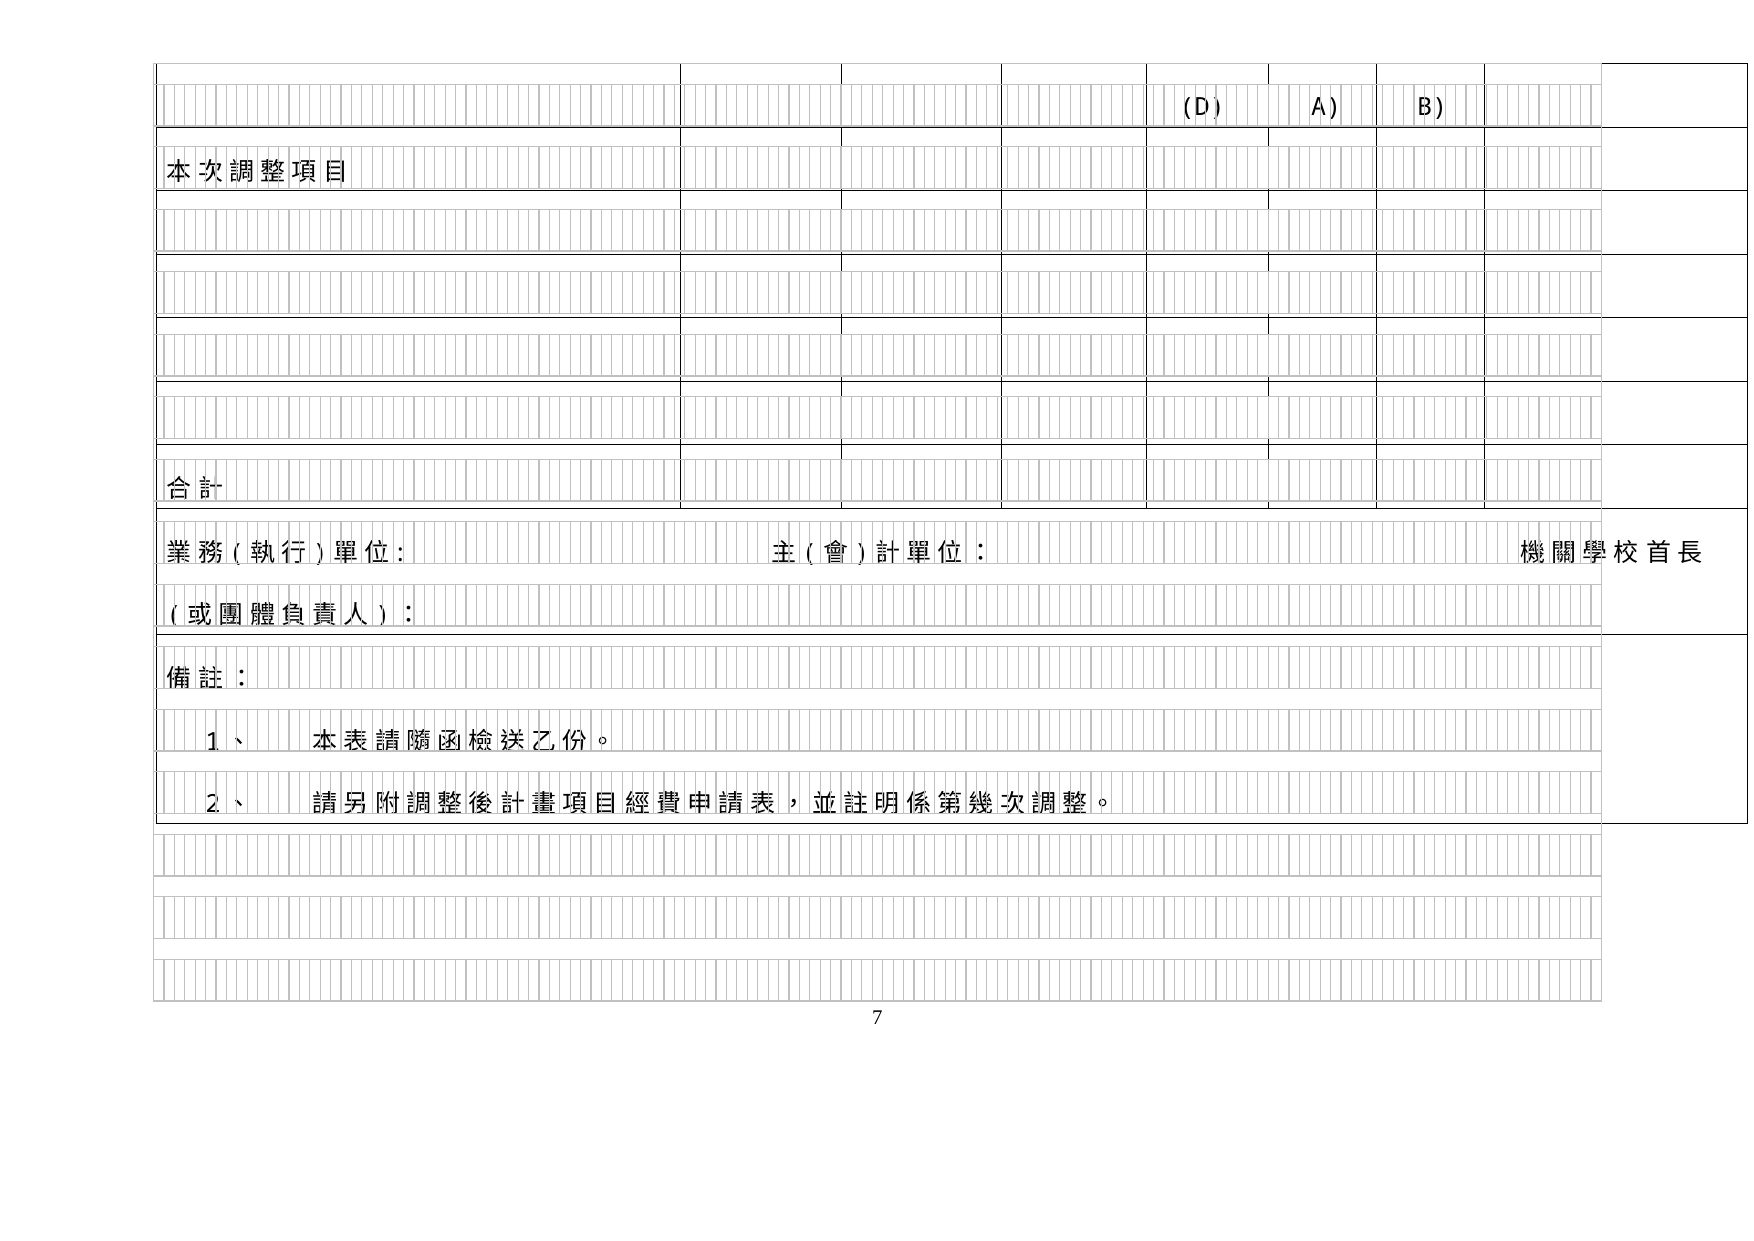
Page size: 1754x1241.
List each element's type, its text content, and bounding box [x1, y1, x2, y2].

table_cell [727, 147, 736, 188]
table_cell 經費項目 [157, 64, 680, 84]
table_cell 經費項目 [165, 85, 174, 125]
table_cell [1321, 210, 1330, 250]
table_cell [1269, 445, 1376, 459]
table_cell 經費項目 [290, 85, 299, 125]
table_cell 青年局核定補助金額(D) [1175, 85, 1184, 125]
table_cell 經費項目 [675, 85, 680, 125]
table_cell 經費項目 [508, 85, 518, 125]
table_cell [1560, 272, 1570, 313]
table_cell [1217, 210, 1226, 250]
table_cell [779, 147, 788, 188]
table_cell 青年局核定計畫金額(C) [1050, 85, 1059, 125]
table_cell [1487, 460, 1497, 500]
table_cell [894, 147, 903, 188]
table_cell [810, 210, 820, 250]
table_cell [1217, 335, 1226, 375]
table_cell [1206, 272, 1215, 313]
table_cell [165, 397, 174, 438]
table_cell [862, 210, 872, 250]
table_cell [185, 335, 195, 375]
table_cell [956, 397, 965, 438]
table_cell 核定補助金額(F=D-B) [1377, 64, 1484, 84]
table_cell [477, 272, 486, 313]
table_cell [1050, 272, 1059, 313]
table_cell [1456, 272, 1465, 313]
table_cell [592, 272, 601, 313]
table_cell [1300, 272, 1309, 313]
table_cell [217, 335, 226, 375]
table_cell 本次調整項目 [269, 147, 278, 173]
table_cell 青年局核定補助金額(D) [1185, 85, 1195, 125]
table_cell 本次調整項目 [321, 147, 330, 188]
table_cell [1529, 210, 1538, 250]
table_cell 合計 [508, 460, 518, 500]
table_cell [1269, 335, 1278, 375]
table_cell 青年局核定補助金額(D) [1217, 85, 1226, 125]
table_cell 調整原因說明 [1498, 85, 1507, 125]
table_cell [529, 397, 538, 438]
table_cell [1196, 147, 1205, 188]
table_cell [1404, 272, 1413, 313]
table_cell [915, 335, 924, 375]
table_cell [1147, 128, 1268, 146]
table_cell [1248, 147, 1257, 188]
table_cell [946, 335, 955, 375]
table_cell 青年局核定計畫金額(A) [685, 85, 695, 125]
table_cell [1237, 460, 1247, 500]
table_cell [779, 397, 788, 438]
table_cell [1040, 460, 1049, 500]
table_cell [217, 397, 226, 438]
table_cell [1206, 335, 1215, 375]
table_cell [157, 272, 163, 313]
table_cell [681, 128, 841, 146]
table_cell [1394, 460, 1403, 500]
table_cell [269, 210, 278, 250]
table_cell [1331, 397, 1340, 438]
table_cell 本次調整項目 [404, 147, 413, 188]
table_cell [842, 445, 1001, 459]
table_cell [1279, 272, 1288, 313]
table_cell [1415, 397, 1424, 438]
table_cell [1165, 397, 1174, 438]
table_cell [157, 439, 680, 444]
table_cell 調整原因說明 [1602, 64, 1747, 127]
table_cell [842, 502, 1001, 508]
table_cell [1248, 397, 1257, 438]
table_cell [1092, 460, 1101, 500]
table_cell [727, 460, 736, 500]
table_cell 經費項目 [300, 85, 309, 125]
table_cell [1269, 191, 1376, 209]
table_cell [1477, 210, 1484, 250]
table_cell [1175, 272, 1184, 313]
table_cell 經費項目 [383, 85, 393, 125]
table_cell [1310, 210, 1320, 250]
table_cell 青年局核定補助金額(D) [1206, 85, 1215, 125]
table_cell [1456, 460, 1465, 500]
table_cell [842, 397, 851, 438]
table_cell 合計 [342, 460, 351, 500]
table_cell [1081, 397, 1090, 438]
table_cell [842, 210, 851, 250]
table_cell [1123, 272, 1132, 313]
table_cell [842, 460, 851, 500]
table_cell [1467, 147, 1476, 188]
table_cell [1377, 128, 1484, 146]
table_cell [967, 210, 976, 250]
table_cell [1227, 460, 1236, 500]
table_cell [1485, 255, 1601, 271]
table_cell [1102, 272, 1111, 313]
table_cell 本次調整項目 [415, 147, 424, 188]
table_cell [935, 147, 945, 188]
table_cell [1002, 318, 1146, 334]
table_cell [1571, 397, 1580, 438]
table_cell [1435, 460, 1445, 500]
table_cell [1002, 272, 1007, 313]
table_cell 本次調整項目 [227, 147, 236, 188]
table_cell [1112, 460, 1122, 500]
table_cell [852, 210, 861, 250]
table_cell [425, 272, 434, 313]
table_cell 本次調整項目 [623, 147, 632, 188]
table_cell 本次調整項目 [654, 147, 663, 188]
table_cell [1498, 460, 1507, 500]
table_cell 合計 [157, 445, 680, 459]
table_cell [883, 210, 893, 250]
table_cell [1102, 210, 1111, 250]
table_cell [1310, 397, 1320, 438]
table_cell [883, 335, 893, 375]
table_cell [1321, 147, 1330, 188]
table_cell 合計 [383, 460, 393, 500]
table_cell 青年局核定補助金額(B) [842, 64, 1001, 84]
table_cell [769, 397, 778, 438]
table_cell 經費項目 [467, 85, 476, 125]
table_cell 合計 [581, 460, 590, 500]
table_cell [342, 210, 351, 250]
table_cell [852, 147, 861, 188]
table_cell [1342, 272, 1351, 313]
table_cell [279, 397, 288, 438]
table_cell [1435, 147, 1445, 188]
table_cell [1002, 377, 1146, 381]
table_cell [1019, 460, 1028, 500]
table_cell [602, 397, 611, 438]
table_cell [571, 272, 580, 313]
table_cell [1467, 210, 1476, 250]
table_cell 本次調整項目 [206, 165, 215, 179]
table_cell [1352, 272, 1361, 313]
table_cell [290, 272, 299, 313]
table_cell [1383, 147, 1393, 188]
table_cell [467, 335, 476, 375]
table_cell [1175, 397, 1184, 438]
table_cell [290, 335, 299, 375]
table_cell [1237, 272, 1247, 313]
table_cell [1394, 272, 1403, 313]
table_cell [362, 397, 372, 438]
table_cell [1081, 460, 1090, 500]
table_cell 本次調整項目 [560, 147, 570, 188]
table_cell [675, 272, 680, 313]
table_cell [1269, 147, 1278, 188]
table_cell [1040, 397, 1049, 438]
table_cell [508, 335, 518, 375]
table_cell [1081, 147, 1090, 188]
table_cell 經費項目 [654, 85, 663, 125]
table_cell 經費項目 [331, 85, 340, 125]
table_cell 合計 [269, 460, 278, 500]
table_cell 本次調整項目 [352, 147, 361, 188]
table_cell 青年局核定計畫金額(A) [769, 85, 778, 125]
table_cell 青年局核定計畫金額(C) [1008, 85, 1018, 125]
table_cell [321, 210, 330, 250]
table_cell 經費項目 [435, 85, 445, 125]
table_cell [1529, 335, 1538, 375]
table_cell [685, 335, 695, 375]
table_cell [1060, 460, 1070, 500]
table_cell [1008, 210, 1018, 250]
table_cell [206, 397, 215, 438]
table_cell 合計 [612, 460, 622, 500]
table_cell 調整原因說明 [1529, 85, 1538, 125]
table_cell [1206, 147, 1215, 188]
table_cell 合計 [675, 460, 680, 500]
table_cell [550, 210, 559, 250]
table_cell [737, 397, 747, 438]
table_cell [1342, 147, 1351, 188]
table_cell 調整原因說明 [1540, 85, 1549, 125]
table_cell 合計 [571, 460, 580, 500]
table_cell [696, 272, 705, 313]
table_cell [654, 397, 663, 438]
table_cell [935, 335, 945, 375]
table_cell [487, 397, 497, 438]
table_cell [508, 272, 518, 313]
table_cell [1227, 397, 1236, 438]
table_cell [737, 272, 747, 313]
table_cell [1217, 147, 1226, 188]
table_cell [1519, 147, 1528, 188]
table_cell [1269, 460, 1278, 500]
table_cell 合計 [157, 502, 680, 508]
table_cell [592, 210, 601, 250]
table_cell 青年局核定補助金額(B) [873, 85, 882, 125]
table_cell [1269, 502, 1376, 508]
table_cell [1581, 210, 1590, 250]
table_cell [540, 272, 549, 313]
table_cell [1185, 210, 1195, 250]
table_cell 合計 [498, 460, 507, 500]
table_cell [727, 335, 736, 375]
table_cell 青年局核定補助金額(B) [977, 85, 986, 125]
table_cell 核定計畫金額(E=C-A) [1269, 85, 1278, 125]
table_cell [258, 210, 268, 250]
table_cell [873, 147, 882, 188]
table_cell [331, 397, 340, 438]
table_cell 合計 [175, 460, 184, 481]
table_cell 合計 [321, 460, 330, 500]
table_cell [873, 210, 882, 250]
table_cell [1133, 335, 1143, 375]
table_cell [1050, 210, 1059, 250]
table_cell 合計 [206, 460, 215, 500]
table_cell [685, 397, 695, 438]
table_cell [1519, 272, 1528, 313]
table_cell [1540, 335, 1549, 375]
table_cell [852, 460, 861, 500]
table_cell [1002, 147, 1007, 188]
table_cell 青年局核定補助金額(B) [883, 85, 893, 125]
table_cell [1487, 335, 1497, 375]
table_cell [821, 460, 830, 500]
table_cell 經費項目 [310, 85, 320, 125]
table_cell 合計 [519, 460, 528, 500]
table_cell [862, 147, 872, 188]
table_cell [665, 335, 674, 375]
table_cell 青年局核定計畫金額(A) [696, 85, 705, 125]
table_cell [175, 397, 184, 438]
table_cell [1002, 191, 1146, 209]
table_cell [1362, 272, 1372, 313]
table_cell [1002, 460, 1007, 500]
table_cell [935, 397, 945, 438]
table_cell [1467, 272, 1476, 313]
table_cell 青年局核定補助金額(D) [1248, 85, 1257, 125]
table_cell [1352, 147, 1361, 188]
table_cell 青年局核定計畫金額(C) [1092, 85, 1101, 125]
table_cell 青年局核定補助金額(D) [1165, 85, 1174, 125]
table_cell [1342, 397, 1351, 438]
table_cell 合計 [665, 460, 674, 500]
table_cell [227, 272, 236, 313]
table_cell [946, 210, 955, 250]
table_cell [1248, 210, 1257, 250]
table_cell [1435, 210, 1445, 250]
table_cell [1485, 318, 1601, 334]
table_cell [779, 272, 788, 313]
table_cell 核定計畫金額(E=C-A) [1331, 85, 1340, 125]
table_cell [1485, 128, 1601, 146]
table_cell [206, 335, 215, 375]
table_cell [394, 210, 403, 250]
table_cell [1060, 335, 1070, 375]
table_cell [883, 272, 893, 313]
table_cell [602, 210, 611, 250]
table_cell [685, 147, 695, 188]
table_cell 業務(執行)單位: 主(會)計單位： 機關學校首長(或團體負責人)： [157, 627, 1601, 634]
table_cell [727, 397, 736, 438]
table_cell [904, 335, 913, 375]
table_cell [1581, 397, 1590, 438]
table_cell 調整原因說明 [1571, 85, 1580, 125]
table_cell 本次調整項目 [196, 147, 205, 188]
table_cell [696, 210, 705, 250]
table_cell [1377, 439, 1484, 444]
table_cell [1196, 272, 1205, 313]
table_cell [1321, 272, 1330, 313]
table_cell [1165, 147, 1174, 188]
table_cell [394, 272, 403, 313]
table_cell [1377, 255, 1484, 271]
table_cell 青年局核定補助金額(B) [852, 85, 861, 125]
table_cell [1404, 210, 1413, 250]
table_cell [1092, 397, 1101, 438]
table_cell [1550, 460, 1559, 500]
table_cell [196, 210, 205, 250]
table_cell 合計 [165, 460, 174, 500]
table_cell [1008, 335, 1018, 375]
table_cell 經費項目 [581, 85, 590, 125]
table_cell [1550, 147, 1559, 188]
table_cell [519, 210, 528, 250]
table_cell [157, 210, 163, 250]
table_cell [956, 210, 965, 250]
table_cell [1498, 272, 1507, 313]
table_cell [925, 210, 934, 250]
table_cell 青年局核定補助金額(B) [967, 85, 976, 125]
table_cell [1508, 272, 1518, 313]
table_cell [321, 272, 330, 313]
table_cell [1446, 210, 1455, 250]
table_cell 經費項目 [394, 85, 403, 125]
table_cell [196, 335, 205, 375]
table_cell [1008, 272, 1018, 313]
table_cell [342, 397, 351, 438]
table_cell [435, 210, 445, 250]
table_cell [519, 335, 528, 375]
table_cell [696, 397, 705, 438]
table_cell [383, 335, 393, 375]
table_cell 核定計畫金額(E=C-A) [1342, 85, 1351, 125]
table_cell [1002, 397, 1007, 438]
table_cell [1467, 397, 1476, 438]
table_cell [1147, 502, 1268, 508]
table_cell [331, 210, 340, 250]
table_cell 合計 [456, 460, 465, 500]
table_cell [790, 460, 799, 500]
table_cell [1175, 335, 1184, 375]
table_cell 合計 [175, 491, 184, 496]
table_cell 備註： 本表請隨函檢送乙份。 請另附調整後計畫項目經費申請表，並註明係第幾次調整。 [157, 689, 1601, 709]
table_cell [1508, 210, 1518, 250]
table_cell [519, 397, 528, 438]
table_cell [654, 210, 663, 250]
table_cell [1508, 147, 1518, 188]
table_cell [737, 147, 747, 188]
table_cell [446, 272, 455, 313]
table_cell [623, 210, 632, 250]
table_cell [1040, 272, 1049, 313]
table_cell 本次調整項目 [362, 147, 372, 188]
table_cell 合計 [623, 460, 632, 500]
table_cell [842, 382, 1001, 396]
table_cell [1550, 210, 1559, 250]
table_cell [1383, 335, 1393, 375]
table_cell [1560, 397, 1570, 438]
table_cell [1300, 210, 1309, 250]
table_cell 青年局核定補助金額(B) [862, 85, 872, 125]
table_cell [706, 210, 715, 250]
table_cell [1456, 397, 1465, 438]
table_cell 青年局核定補助金額(B) [904, 85, 913, 125]
table_cell [362, 210, 372, 250]
table_cell [1002, 439, 1146, 444]
table_cell 本次調整項目 [446, 147, 455, 188]
table_cell [1467, 460, 1476, 500]
table_cell [1487, 397, 1497, 438]
table_cell [1331, 272, 1340, 313]
table_cell [1529, 147, 1538, 188]
table_cell 調整原因說明 [1485, 64, 1601, 84]
table_cell [185, 272, 195, 313]
table_cell [1227, 210, 1236, 250]
table_cell [415, 210, 424, 250]
table_cell [300, 335, 309, 375]
table_cell [1300, 335, 1309, 375]
table_cell [467, 272, 476, 313]
table_cell [1592, 397, 1601, 438]
table_cell 合計 [157, 460, 163, 500]
table_cell 合計 [415, 460, 424, 500]
table_cell 合計 [227, 460, 236, 500]
table_cell [1237, 397, 1247, 438]
table_cell 經費項目 [519, 85, 528, 125]
table_cell [946, 147, 955, 188]
table_cell 經費項目 [602, 85, 611, 125]
table_cell 經費項目 [237, 85, 247, 125]
table_cell [675, 335, 680, 375]
table_cell [915, 460, 924, 500]
table_cell [681, 445, 841, 459]
table_cell [1602, 128, 1747, 190]
table_cell [873, 397, 882, 438]
table_cell 本次調整項目 [550, 147, 559, 188]
table_cell [1540, 397, 1549, 438]
table_cell [1560, 147, 1570, 188]
table_cell [925, 460, 934, 500]
table_cell [1519, 210, 1528, 250]
table_cell [810, 272, 820, 313]
table_cell [1435, 272, 1445, 313]
table_cell [1425, 397, 1434, 438]
table_cell [1154, 272, 1163, 313]
table_cell [1508, 397, 1518, 438]
table_cell [1060, 210, 1070, 250]
table_cell 本次調整項目 [206, 174, 215, 188]
table_cell [1019, 272, 1028, 313]
table_cell [873, 335, 882, 375]
table_cell 經費項目 [540, 85, 549, 125]
table_cell 核定計畫金額(E=C-A) [1310, 85, 1320, 125]
table_cell [706, 397, 715, 438]
table_cell [269, 335, 278, 375]
table_cell [612, 272, 622, 313]
table_cell [904, 460, 913, 500]
table_cell [748, 210, 757, 250]
table_cell [1425, 460, 1434, 500]
table_cell [362, 335, 372, 375]
table_cell [800, 272, 809, 313]
table_cell [1290, 460, 1299, 500]
table_cell [737, 460, 747, 500]
table_cell [1362, 460, 1372, 500]
table_cell [1217, 397, 1226, 438]
table_cell [831, 335, 840, 375]
table_cell [1196, 210, 1205, 250]
table_cell [1217, 460, 1226, 500]
table_cell [560, 210, 570, 250]
table_cell [1102, 335, 1111, 375]
table_cell [1133, 460, 1143, 500]
table_cell 調整原因說明 [1560, 85, 1570, 125]
table_cell [425, 335, 434, 375]
table_cell [1377, 460, 1382, 500]
table_cell [342, 335, 351, 375]
table_cell [1446, 460, 1455, 500]
table_cell [1112, 272, 1122, 313]
table_cell [1592, 335, 1601, 375]
table_cell [1331, 460, 1340, 500]
table_cell [821, 272, 830, 313]
table_cell [1331, 335, 1340, 375]
table_cell [1258, 147, 1268, 188]
table_cell [1248, 460, 1257, 500]
table_cell 經費項目 [498, 85, 507, 125]
table_cell [1487, 272, 1497, 313]
table_cell [1321, 397, 1330, 438]
table_cell [279, 272, 288, 313]
table_cell [1477, 147, 1484, 188]
table_cell 核定計畫金額(E=C-A) [1352, 85, 1361, 125]
table_cell [560, 397, 570, 438]
table_cell [681, 191, 841, 209]
table_cell 本次調整項目 [487, 147, 497, 188]
table_cell 調整原因說明 [1550, 85, 1559, 125]
table_cell [821, 335, 830, 375]
table_cell [1081, 272, 1090, 313]
table_cell [1269, 439, 1376, 444]
table_cell 青年局核定補助金額(D) [1154, 85, 1163, 125]
table_cell [894, 272, 903, 313]
table_cell [1029, 147, 1038, 188]
table_cell [540, 397, 549, 438]
table_cell 經費項目 [571, 85, 580, 125]
table_cell [1029, 272, 1038, 313]
table_cell [157, 318, 680, 334]
table_cell [769, 147, 778, 188]
table_cell [1060, 147, 1070, 188]
table_cell [654, 272, 663, 313]
table_cell 本次調整項目 [290, 147, 299, 188]
table_cell [1487, 147, 1497, 188]
table_cell [1394, 335, 1403, 375]
table_cell [790, 272, 799, 313]
table_cell [519, 272, 528, 313]
table_cell [1165, 460, 1174, 500]
table_cell [800, 210, 809, 250]
table_cell [1290, 272, 1299, 313]
table_cell 本次調整項目 [644, 147, 653, 188]
table_cell [706, 460, 715, 500]
table_cell [157, 191, 680, 209]
table_cell [623, 335, 632, 375]
table_cell [1377, 502, 1484, 508]
table_cell 業務(執行)單位: 主(會)計單位： 機關學校首長(或團體負責人)： [157, 509, 1601, 521]
table_cell [310, 272, 320, 313]
table_cell [1092, 335, 1101, 375]
table_cell [540, 210, 549, 250]
table_cell [810, 147, 820, 188]
table_cell [987, 335, 997, 375]
table_cell [529, 210, 538, 250]
table_cell [1071, 147, 1080, 188]
table_cell [946, 272, 955, 313]
table_cell 青年局核定計畫金額(C) [1029, 85, 1038, 125]
table_cell 經費項目 [612, 85, 622, 125]
table_cell [477, 335, 486, 375]
table_cell [894, 210, 903, 250]
table_cell 本次調整項目 [529, 147, 538, 188]
table_cell [862, 335, 872, 375]
table_cell [206, 272, 215, 313]
table_cell [1269, 318, 1376, 334]
table_cell 經費項目 [373, 85, 382, 125]
table_cell 青年局核定補助金額(B) [842, 85, 851, 125]
table_cell [1206, 460, 1215, 500]
table_cell [1592, 460, 1601, 500]
table_cell [1258, 272, 1268, 313]
table_cell [1519, 460, 1528, 500]
table_cell [383, 210, 393, 250]
table_cell [498, 335, 507, 375]
table_cell [1002, 445, 1146, 459]
table_cell 青年局核定計畫金額(C) [1060, 85, 1070, 125]
table_cell [487, 210, 497, 250]
table_cell 本次調整項目 [217, 147, 226, 188]
table_cell [1377, 335, 1382, 375]
table_cell [540, 335, 549, 375]
table_cell [498, 272, 507, 313]
table_cell [1550, 397, 1559, 438]
table_cell 合計 [592, 460, 601, 500]
table_cell [842, 377, 1001, 381]
table_cell [1394, 397, 1403, 438]
table_cell 青年局核定補助金額(B) [925, 85, 934, 125]
table_cell 合計 [477, 460, 486, 500]
table_cell [196, 397, 205, 438]
table_cell 經費項目 [206, 85, 215, 125]
table_cell 本次調整項目 [519, 147, 528, 188]
table_cell 經費項目 [227, 85, 236, 125]
table_cell 本次調整項目 [185, 147, 195, 188]
table_cell [1467, 335, 1476, 375]
table_cell 經費項目 [404, 85, 413, 125]
table_cell [1592, 147, 1601, 188]
table_cell [1290, 210, 1299, 250]
table_cell 合計 [237, 460, 247, 500]
table_cell [1425, 147, 1434, 188]
table_cell [1321, 335, 1330, 375]
table_cell 合計 [331, 460, 340, 500]
table_cell 本次調整項目 [665, 147, 674, 188]
table_cell [800, 460, 809, 500]
table_cell [1217, 272, 1226, 313]
table_cell [1123, 397, 1132, 438]
table_cell [456, 210, 465, 250]
table_cell [665, 397, 674, 438]
table_cell [1477, 397, 1484, 438]
table_cell [237, 397, 247, 438]
table_cell [810, 335, 820, 375]
table_cell [1002, 382, 1146, 396]
table_cell [717, 272, 726, 313]
table_cell [956, 460, 965, 500]
table_cell [1342, 335, 1351, 375]
table_cell 青年局核定計畫金額(A) [748, 85, 757, 125]
table_cell 核定計畫金額(E=C-A) [1362, 85, 1372, 125]
table_cell 青年局核定計畫金額(C) [1071, 85, 1080, 125]
table_cell [758, 147, 768, 188]
table_cell 核定補助金額(F=D-B) [1467, 85, 1476, 125]
table_cell 經費項目 [665, 85, 674, 125]
table_cell 核定補助金額(F=D-B) [1446, 85, 1455, 125]
table_cell [1185, 397, 1195, 438]
table_cell [831, 272, 840, 313]
table_cell 本次調整項目 [498, 147, 507, 188]
table_cell [1485, 439, 1601, 444]
table_cell 調整原因說明 [1487, 85, 1497, 125]
table_cell [157, 397, 163, 438]
table_cell [1279, 460, 1288, 500]
table_cell [1377, 377, 1484, 381]
table_cell 合計 [279, 460, 288, 500]
table_cell [1456, 147, 1465, 188]
table_cell [1310, 460, 1320, 500]
table_cell [1383, 272, 1393, 313]
table_cell [550, 397, 559, 438]
table_cell [1519, 335, 1528, 375]
table_cell [1196, 397, 1205, 438]
table_cell [1581, 460, 1590, 500]
table_cell 合計 [217, 460, 226, 500]
table_cell [821, 397, 830, 438]
table_cell [1290, 397, 1299, 438]
table_cell [1550, 335, 1559, 375]
table_cell [467, 397, 476, 438]
table_cell [1300, 397, 1309, 438]
table_cell 青年局核定補助金額(D) [1227, 85, 1236, 125]
table_cell [1310, 147, 1320, 188]
table_cell [404, 210, 413, 250]
table_cell [1362, 335, 1372, 375]
table_cell 青年局核定補助金額(D) [1258, 85, 1268, 125]
table_cell 經費項目 [175, 85, 184, 125]
table_cell 核定補助金額(F=D-B) [1435, 85, 1445, 125]
table_cell [404, 397, 413, 438]
table_cell [1498, 147, 1507, 188]
table_cell 經費項目 [425, 85, 434, 125]
table_cell [310, 397, 320, 438]
table_cell [1112, 397, 1122, 438]
table_cell [1404, 397, 1413, 438]
table_cell 經費項目 [321, 85, 330, 125]
table_cell [737, 335, 747, 375]
table_cell [665, 210, 674, 250]
table_cell 經費項目 [279, 85, 288, 125]
table_cell [290, 397, 299, 438]
table_cell 青年局核定計畫金額(C) [1112, 85, 1122, 125]
table_cell [1352, 210, 1361, 250]
table_cell [1185, 460, 1195, 500]
table_cell [1571, 147, 1580, 188]
table_cell [644, 397, 653, 438]
table_cell 本次調整項目 [373, 147, 382, 188]
table_cell [685, 272, 695, 313]
table_cell [1485, 445, 1601, 459]
table_cell [1362, 147, 1372, 188]
table_cell [654, 335, 663, 375]
table_cell 合計 [529, 460, 538, 500]
table_cell [175, 210, 184, 250]
table_cell [977, 272, 986, 313]
table_cell [1185, 335, 1195, 375]
table_cell [1147, 439, 1268, 444]
table_cell [227, 397, 236, 438]
table_cell [1540, 272, 1549, 313]
table_cell [1352, 397, 1361, 438]
table_cell [1196, 335, 1205, 375]
table_cell 業務(執行)單位: 主(會)計單位： 機關學校首長(或團體負責人)： [157, 564, 1601, 584]
table_cell [592, 335, 601, 375]
table_cell 備註： 本表請隨函檢送乙份。 請另附調整後計畫項目經費申請表，並註明係第幾次調整。 [1602, 635, 1747, 822]
table_cell [946, 460, 955, 500]
table_cell 青年局核定計畫金額(C) [1133, 85, 1143, 125]
table_cell [185, 210, 195, 250]
table_cell [769, 335, 778, 375]
table_cell [258, 272, 268, 313]
table_cell [529, 272, 538, 313]
table_cell 青年局核定計畫金額(C) [1040, 85, 1049, 125]
table_cell [467, 210, 476, 250]
table_cell [800, 147, 809, 188]
table_cell 合計 [404, 460, 413, 500]
table_cell [1456, 335, 1465, 375]
table_cell [967, 460, 976, 500]
table_cell [300, 210, 309, 250]
table_cell [1092, 210, 1101, 250]
table_cell [1165, 272, 1174, 313]
table_cell [1498, 335, 1507, 375]
table_cell [342, 272, 351, 313]
table_cell 青年局核定補助金額(D) [1147, 64, 1268, 84]
table_cell [862, 272, 872, 313]
table_cell 本次調整項目 [675, 147, 680, 188]
table_cell [1331, 210, 1340, 250]
table_cell [665, 272, 674, 313]
table_cell [1071, 460, 1080, 500]
table_cell [623, 272, 632, 313]
table_cell [1185, 272, 1195, 313]
table_cell [1050, 397, 1059, 438]
table_cell [1290, 335, 1299, 375]
table_cell [1377, 191, 1484, 209]
table_cell [1581, 335, 1590, 375]
table_cell 本次調整項目 [248, 147, 257, 188]
table_cell [415, 272, 424, 313]
table_cell 調整原因說明 [1519, 85, 1528, 125]
table_cell [477, 210, 486, 250]
table_cell [1019, 147, 1028, 188]
table_cell 青年局核定補助金額(D) [1147, 85, 1153, 125]
table_cell [894, 460, 903, 500]
table_cell [1415, 335, 1424, 375]
table_cell [279, 210, 288, 250]
table_cell [706, 272, 715, 313]
table_cell [1008, 460, 1018, 500]
table_cell [769, 272, 778, 313]
table_cell [373, 397, 382, 438]
table_cell [769, 210, 778, 250]
table_cell [248, 210, 257, 250]
table_cell 青年局核定計畫金額(A) [810, 85, 820, 125]
table_cell [310, 210, 320, 250]
table_cell [1040, 335, 1049, 375]
table_cell [1300, 147, 1309, 188]
table_cell 經費項目 [415, 85, 424, 125]
table_cell [748, 272, 757, 313]
table_cell [915, 210, 924, 250]
table_cell [681, 377, 841, 381]
table_cell [1435, 335, 1445, 375]
table_cell [1133, 397, 1143, 438]
table_cell [352, 272, 361, 313]
table_cell 合計 [425, 460, 434, 500]
table_cell [269, 397, 278, 438]
table_cell [581, 397, 590, 438]
table_cell 經費項目 [487, 85, 497, 125]
table_cell [1147, 460, 1153, 500]
table_cell [1377, 210, 1382, 250]
table_cell [1540, 147, 1549, 188]
table_cell [1383, 397, 1393, 438]
table_cell 合計 [560, 460, 570, 500]
table_cell [1377, 147, 1382, 188]
table_cell 經費項目 [185, 85, 195, 125]
table_cell [1540, 460, 1549, 500]
table_cell 經費項目 [456, 85, 465, 125]
table_cell [925, 335, 934, 375]
table_cell [1415, 460, 1424, 500]
table_cell 調整原因說明 [1581, 85, 1590, 125]
table_cell [1485, 502, 1601, 508]
table_cell [852, 272, 861, 313]
table_cell [1362, 210, 1372, 250]
table_cell [831, 210, 840, 250]
table_cell [1258, 335, 1268, 375]
table_cell [321, 335, 330, 375]
table_cell [248, 335, 257, 375]
table_cell 經費項目 [352, 85, 361, 125]
table_cell [727, 210, 736, 250]
table_cell [1581, 272, 1590, 313]
table_cell [935, 460, 945, 500]
table_cell 合計 [352, 460, 361, 500]
table_cell [383, 272, 393, 313]
table_cell 合計 [185, 460, 195, 500]
table_cell [1123, 335, 1132, 375]
table_cell 本次調整項目 [612, 147, 622, 188]
table_cell [185, 397, 195, 438]
table_cell [1498, 397, 1507, 438]
table_cell [1560, 335, 1570, 375]
table_cell [1377, 382, 1484, 396]
table_cell [498, 210, 507, 250]
table_cell 合計 [362, 460, 372, 500]
table_cell [1154, 460, 1163, 500]
table_cell [1485, 191, 1601, 209]
table_cell [394, 335, 403, 375]
table_cell [1571, 272, 1580, 313]
table_cell [831, 460, 840, 500]
table_cell 合計 [550, 460, 559, 500]
table_cell [1560, 210, 1570, 250]
table_cell [1571, 335, 1580, 375]
table_cell [1133, 272, 1143, 313]
table_cell 本次調整項目 [394, 147, 403, 188]
table_cell [508, 210, 518, 250]
table_cell 青年局核定補助金額(B) [915, 85, 924, 125]
table_cell [165, 210, 174, 250]
table_cell [685, 210, 695, 250]
table_cell [602, 335, 611, 375]
table_cell [1081, 335, 1090, 375]
table_cell 本次調整項目 [175, 147, 184, 164]
table_cell [1550, 272, 1559, 313]
table_cell [1602, 191, 1747, 254]
table_cell [1165, 335, 1174, 375]
table_cell 本次調整項目 [571, 147, 580, 188]
table_cell [758, 272, 768, 313]
table_cell 核定計畫金額(E=C-A) [1300, 85, 1309, 125]
table_cell [977, 210, 986, 250]
table_cell [883, 460, 893, 500]
table_cell 合計 [258, 460, 268, 500]
table_cell [456, 397, 465, 438]
table_cell 合計 [196, 460, 205, 500]
table_cell 經費項目 [644, 85, 653, 125]
table_cell [415, 397, 424, 438]
table_cell 經費項目 [196, 85, 205, 125]
table_cell [842, 335, 851, 375]
table_cell [748, 147, 757, 188]
table_cell 青年局核定計畫金額(A) [800, 85, 809, 125]
table_cell [456, 272, 465, 313]
table_cell [987, 210, 997, 250]
table_cell 青年局核定計畫金額(C) [1123, 85, 1132, 125]
table_cell [977, 335, 986, 375]
table_cell [681, 255, 841, 271]
table_cell [248, 272, 257, 313]
table_cell 青年局核定計畫金額(A) [831, 85, 840, 125]
table_cell [790, 397, 799, 438]
table_cell [1435, 397, 1445, 438]
table_cell 備註： 本表請隨函檢送乙份。 請另附調整後計畫項目經費申請表，並註明係第幾次調整。 [157, 814, 1601, 822]
table_cell [915, 272, 924, 313]
table_cell 合計 [290, 460, 299, 500]
table_cell [1602, 255, 1747, 317]
table_cell [987, 460, 997, 500]
table_cell [967, 147, 976, 188]
table_cell [987, 147, 997, 188]
table_cell [1154, 397, 1163, 438]
table_cell [373, 335, 382, 375]
table_cell [894, 335, 903, 375]
table_cell [1123, 460, 1132, 500]
table_cell [644, 210, 653, 250]
table_cell 調整原因說明 [1592, 85, 1601, 125]
table_cell [248, 397, 257, 438]
table_cell [300, 397, 309, 438]
table_cell [175, 335, 184, 375]
table_cell [1362, 397, 1372, 438]
table_cell [352, 335, 361, 375]
table_cell [925, 147, 934, 188]
table_cell 合計 [654, 460, 663, 500]
table_cell [1002, 335, 1007, 375]
table_cell [1029, 335, 1038, 375]
table_cell [258, 335, 268, 375]
table_cell [196, 272, 205, 313]
table_cell [1269, 210, 1278, 250]
table_cell [373, 210, 382, 250]
table_cell [1592, 210, 1601, 250]
table_cell [1602, 318, 1747, 381]
table_cell [987, 397, 997, 438]
table_cell 青年局核定計畫金額(A) [779, 85, 788, 125]
table_cell [748, 397, 757, 438]
table_cell [873, 272, 882, 313]
table_cell 青年局核定補助金額(B) [987, 85, 997, 125]
table_cell [1227, 147, 1236, 188]
table_cell [681, 382, 841, 396]
table_cell [790, 335, 799, 375]
table_cell [1508, 460, 1518, 500]
table_cell [1394, 147, 1403, 188]
table_cell [956, 335, 965, 375]
table_cell [581, 335, 590, 375]
table_cell [727, 272, 736, 313]
table_cell [883, 397, 893, 438]
table_cell 經費項目 [157, 85, 163, 125]
table_cell [279, 335, 288, 375]
table_cell [894, 397, 903, 438]
table_cell [1060, 272, 1070, 313]
table_cell [1592, 272, 1601, 313]
table_cell [1002, 255, 1146, 271]
table_cell [373, 272, 382, 313]
table_cell 本次調整項目 [633, 147, 643, 188]
table_cell [1248, 272, 1257, 313]
table_cell [1147, 397, 1153, 438]
table_cell [560, 335, 570, 375]
table_cell [237, 272, 247, 313]
table_cell [394, 397, 403, 438]
table_cell [1258, 460, 1268, 500]
table_cell [1279, 397, 1288, 438]
table_cell [1377, 318, 1484, 334]
table_cell 青年局核定計畫金額(A) [727, 85, 736, 125]
table_cell [1196, 460, 1205, 500]
table_cell [1425, 272, 1434, 313]
table_cell 備註： 本表請隨函檢送乙份。 請另附調整後計畫項目經費申請表，並註明係第幾次調整。 [157, 752, 1601, 771]
table_cell [883, 147, 893, 188]
table_cell 合計 [467, 460, 476, 500]
table_cell [508, 397, 518, 438]
table_cell [571, 397, 580, 438]
table_cell [1529, 460, 1538, 500]
table_cell [873, 460, 882, 500]
table_cell [1425, 210, 1434, 250]
table_cell 調整原因說明 [1508, 85, 1518, 125]
table_cell [696, 460, 705, 500]
table_cell [633, 335, 643, 375]
table_cell [1133, 210, 1143, 250]
table_cell 合計 [175, 479, 184, 484]
table_cell [1102, 460, 1111, 500]
table_cell [1185, 147, 1195, 188]
table_cell [571, 210, 580, 250]
table_cell [529, 335, 538, 375]
table_cell [956, 147, 965, 188]
table_cell 本次調整項目 [592, 147, 601, 188]
table_cell [581, 210, 590, 250]
table_cell [1092, 272, 1101, 313]
table_cell [1485, 377, 1601, 381]
table_cell [1102, 397, 1111, 438]
table_cell [842, 439, 1001, 444]
table_cell [1002, 502, 1146, 508]
table_cell [1560, 460, 1570, 500]
table_cell [842, 255, 1001, 271]
table_cell [1269, 377, 1376, 381]
table_cell 核定計畫金額(E=C-A) [1269, 64, 1376, 84]
table_cell [1377, 272, 1382, 313]
table_cell [487, 272, 497, 313]
table_cell [904, 397, 913, 438]
table_cell 青年局核定補助金額(B) [935, 85, 945, 125]
table_cell [300, 272, 309, 313]
table_cell [800, 397, 809, 438]
table_cell [946, 397, 955, 438]
table_cell 合計 [644, 460, 653, 500]
table_cell [987, 272, 997, 313]
table_cell [1477, 335, 1484, 375]
table_cell [842, 272, 851, 313]
table_cell [779, 335, 788, 375]
table_cell 本次調整項目 [310, 147, 320, 188]
table_cell 青年局核定計畫金額(A) [790, 85, 799, 125]
table_cell [681, 502, 841, 508]
table_cell [217, 210, 226, 250]
table_cell [258, 397, 268, 438]
table_cell 合計 [446, 460, 455, 500]
table_cell [1258, 397, 1268, 438]
table_cell 經費項目 [633, 85, 643, 125]
table_cell [1175, 147, 1184, 188]
table_cell [602, 272, 611, 313]
table_cell 經費項目 [362, 85, 372, 125]
table_cell [435, 272, 445, 313]
table_cell 核定補助金額(F=D-B) [1456, 85, 1465, 125]
table_cell [290, 210, 299, 250]
table_cell [560, 272, 570, 313]
table_cell [1123, 147, 1132, 188]
table_cell [821, 210, 830, 250]
table_cell 核定計畫金額(E=C-A) [1279, 85, 1288, 125]
table_cell [1237, 335, 1247, 375]
table_cell [925, 397, 934, 438]
table_cell 核定補助金額(F=D-B) [1404, 85, 1413, 125]
table_cell [681, 439, 841, 444]
table_cell 本次調整項目 [342, 147, 351, 188]
table_cell [1040, 147, 1049, 188]
table_cell 本次調整項目 [331, 147, 340, 161]
table_cell [904, 147, 913, 188]
table_cell 本次調整項目 [540, 147, 549, 188]
table_cell [1279, 335, 1288, 375]
table_cell [1102, 147, 1111, 188]
table_cell [1269, 382, 1376, 396]
table_cell [1342, 460, 1351, 500]
table_cell 經費項目 [477, 85, 486, 125]
table_cell 青年局核定計畫金額(C) [1081, 85, 1090, 125]
table_cell [321, 397, 330, 438]
table_cell 青年局核定補助金額(B) [946, 85, 955, 125]
table_cell [404, 335, 413, 375]
table_cell [1269, 397, 1278, 438]
table_cell [758, 397, 768, 438]
table_cell [1175, 210, 1184, 250]
table_cell 青年局核定計畫金額(A) [821, 85, 830, 125]
table_cell [956, 272, 965, 313]
table_cell [842, 191, 1001, 209]
table_cell [1258, 210, 1268, 250]
table_cell 合計 [602, 460, 611, 500]
table_cell [696, 335, 705, 375]
table_cell [1147, 210, 1153, 250]
table_cell [1290, 147, 1299, 188]
table_cell [810, 397, 820, 438]
table_cell [1154, 210, 1163, 250]
table_cell [1352, 335, 1361, 375]
table_cell [1040, 210, 1049, 250]
table_cell [1081, 210, 1090, 250]
table_cell [1446, 147, 1455, 188]
table_cell [1485, 382, 1601, 396]
table_cell 本次調整項目 [206, 147, 215, 168]
table_cell [1529, 397, 1538, 438]
table_cell [571, 335, 580, 375]
table_cell [1415, 210, 1424, 250]
table_cell 核定補助金額(F=D-B) [1425, 85, 1434, 125]
table_cell [1206, 397, 1215, 438]
table_cell [915, 397, 924, 438]
table_cell 青年局核定補助金額(B) [956, 85, 965, 125]
table_cell [633, 397, 643, 438]
table_cell [1165, 210, 1174, 250]
table_cell [1050, 335, 1059, 375]
table_cell 經費項目 [269, 85, 278, 125]
table_cell [1269, 272, 1278, 313]
table_cell [1112, 335, 1122, 375]
table_cell [967, 397, 976, 438]
table_cell [977, 147, 986, 188]
table_cell [1415, 147, 1424, 188]
table_cell [1029, 397, 1038, 438]
table_cell [1425, 335, 1434, 375]
table_cell 經費項目 [258, 85, 268, 125]
table_cell 本次調整項目 [258, 147, 268, 188]
table_cell 本次調整項目 [477, 147, 486, 188]
table_cell [446, 210, 455, 250]
table_cell 經費項目 [248, 85, 257, 125]
table_cell [633, 210, 643, 250]
table_cell [1175, 460, 1184, 500]
table_cell [904, 210, 913, 250]
table_cell 經費項目 [342, 85, 351, 125]
table_cell 本次調整項目 [279, 147, 288, 188]
table_cell [157, 335, 163, 375]
table_cell 合計 [248, 460, 257, 500]
table_cell [157, 255, 680, 271]
table_cell [1112, 147, 1122, 188]
table_cell [1133, 147, 1143, 188]
table_cell [1498, 210, 1507, 250]
table_cell [1227, 335, 1236, 375]
table_cell [1581, 147, 1590, 188]
table_cell [852, 335, 861, 375]
table_cell 經費項目 [217, 85, 226, 125]
table_cell 核定補助金額(F=D-B) [1383, 85, 1393, 125]
table_cell [758, 460, 768, 500]
table_cell [779, 460, 788, 500]
table_cell 核定補助金額(F=D-B) [1477, 85, 1484, 125]
table_cell 青年局核定計畫金額(A) [706, 85, 715, 125]
table_cell [425, 210, 434, 250]
table_cell [1279, 147, 1288, 188]
table_cell [331, 272, 340, 313]
table_cell [717, 335, 726, 375]
table_cell 本次調整項目 [165, 147, 174, 188]
table_cell [977, 460, 986, 500]
table_cell [696, 147, 705, 188]
table_cell 本次調整項目 [237, 170, 247, 188]
table_cell [967, 335, 976, 375]
table_cell [331, 335, 340, 375]
table_cell [1237, 210, 1247, 250]
table_cell 本次調整項目 [508, 147, 518, 188]
table_cell [935, 210, 945, 250]
table_cell 合計 [435, 460, 445, 500]
table_cell [1269, 128, 1376, 146]
table_cell 本次調整項目 [581, 147, 590, 188]
table_cell [644, 272, 653, 313]
table_cell [592, 397, 601, 438]
table_cell 合計 [394, 460, 403, 500]
table_cell [1269, 255, 1376, 271]
table_cell [227, 335, 236, 375]
table_cell 本次調整項目 [237, 147, 247, 180]
table_cell [1147, 377, 1268, 381]
table_cell [1508, 335, 1518, 375]
table_cell [1300, 460, 1309, 500]
table_cell [1377, 397, 1382, 438]
table_cell [831, 397, 840, 438]
table_cell [779, 210, 788, 250]
table_cell [1092, 147, 1101, 188]
table_cell [1154, 335, 1163, 375]
table_cell [1008, 147, 1018, 188]
table_cell [1071, 272, 1080, 313]
table_cell [717, 210, 726, 250]
table_cell [831, 147, 840, 188]
table_cell 本次調整項目 [467, 147, 476, 188]
table_cell 經費項目 [592, 85, 601, 125]
table_cell [737, 210, 747, 250]
table_cell [717, 460, 726, 500]
table_cell 青年局核定計畫金額(C) [1102, 85, 1111, 125]
table_cell [842, 147, 851, 188]
table_cell [175, 272, 184, 313]
table_cell [1050, 460, 1059, 500]
table_cell [227, 210, 236, 250]
table_cell [1487, 210, 1497, 250]
table_cell [165, 272, 174, 313]
table_cell [1008, 397, 1018, 438]
table_cell 合計 [310, 460, 320, 500]
table_cell [498, 397, 507, 438]
table_cell [1019, 397, 1028, 438]
table_cell [1147, 255, 1268, 271]
table_cell [435, 397, 445, 438]
table_cell [435, 335, 445, 375]
table_cell [487, 335, 497, 375]
table_cell 本次調整項目 [157, 128, 680, 146]
table_cell 經費項目 [560, 85, 570, 125]
table_cell [977, 397, 986, 438]
table_cell [1019, 335, 1028, 375]
table_cell 核定補助金額(F=D-B) [1415, 85, 1424, 125]
table_cell [1519, 397, 1528, 438]
table_cell [415, 335, 424, 375]
table_cell [581, 272, 590, 313]
table_cell [1383, 210, 1393, 250]
table_cell [612, 397, 622, 438]
table_cell [623, 397, 632, 438]
table_cell [862, 460, 872, 500]
table_cell [157, 382, 680, 396]
table_cell 青年局核定計畫金額(A) [758, 85, 768, 125]
table_cell 本次調整項目 [425, 147, 434, 188]
table_cell [769, 460, 778, 500]
table_cell [1002, 210, 1007, 250]
table_cell [1602, 445, 1747, 508]
table_cell 核定計畫金額(E=C-A) [1290, 85, 1299, 125]
table_cell [758, 210, 768, 250]
table_cell 青年局核定補助金額(B) [894, 85, 903, 125]
table_cell 經費項目 [446, 85, 455, 125]
table_cell [1477, 272, 1484, 313]
table_cell [717, 147, 726, 188]
table_cell [1342, 210, 1351, 250]
table_cell [1404, 147, 1413, 188]
table_cell [1029, 210, 1038, 250]
table_cell [612, 210, 622, 250]
table_cell [1415, 272, 1424, 313]
table_cell [706, 147, 715, 188]
table_cell 本次調整項目 [300, 147, 309, 188]
table_cell [1029, 460, 1038, 500]
table_cell [675, 397, 680, 438]
table_cell [1147, 147, 1153, 188]
table_cell [446, 397, 455, 438]
table_cell 本次調整項目 [435, 147, 445, 188]
table_cell [675, 210, 680, 250]
table_cell [206, 210, 215, 250]
table_cell [1147, 318, 1268, 334]
table_cell 合計 [487, 460, 497, 500]
table_cell 本次調整項目 [383, 147, 393, 188]
table_cell [362, 272, 372, 313]
table_cell [425, 397, 434, 438]
table_cell [1446, 397, 1455, 438]
table_cell [1394, 210, 1403, 250]
table_cell [1279, 210, 1288, 250]
table_cell [1002, 128, 1146, 146]
table_cell [1206, 210, 1215, 250]
table_cell 合計 [633, 460, 643, 500]
table_cell [1331, 147, 1340, 188]
table_cell [1147, 191, 1268, 209]
table_cell 備註： 本表請隨函檢送乙份。 請另附調整後計畫項目經費申請表，並註明係第幾次調整。 [157, 635, 1601, 646]
table_cell [237, 210, 247, 250]
table_cell [237, 335, 247, 375]
table_cell [1060, 397, 1070, 438]
table_cell [1571, 460, 1580, 500]
table_cell [1352, 460, 1361, 500]
table_cell [915, 147, 924, 188]
table_cell [550, 272, 559, 313]
table_cell 經費項目 [529, 85, 538, 125]
table_cell [456, 335, 465, 375]
table_cell [1154, 147, 1163, 188]
table_cell 本次調整項目 [602, 147, 611, 188]
table_cell [633, 272, 643, 313]
table_cell [1050, 147, 1059, 188]
table_cell 青年局核定補助金額(D) [1237, 85, 1247, 125]
table_cell [1071, 397, 1080, 438]
table_cell [165, 335, 174, 375]
table_cell [790, 147, 799, 188]
table_cell [852, 397, 861, 438]
table_cell [1404, 335, 1413, 375]
table_cell 合計 [373, 460, 382, 500]
table_cell [862, 397, 872, 438]
table_cell [644, 335, 653, 375]
table_cell [1321, 460, 1330, 500]
table_cell [748, 335, 757, 375]
table_cell [1071, 210, 1080, 250]
table_cell [935, 272, 945, 313]
table_cell 業務(執行)單位: 主(會)計單位： 機關學校首長(或團體負責人)： [1602, 509, 1747, 634]
table_cell [1571, 210, 1580, 250]
table_cell [1019, 210, 1028, 250]
table_cell [681, 318, 841, 334]
table_cell [1112, 210, 1122, 250]
table_cell 青年局核定計畫金額(A) [681, 64, 841, 84]
table_cell [1477, 460, 1484, 500]
table_cell [1404, 460, 1413, 500]
table_cell [904, 272, 913, 313]
table_cell [842, 318, 1001, 334]
table_cell [269, 272, 278, 313]
table_cell [217, 272, 226, 313]
table_cell [157, 377, 680, 381]
table_cell [1248, 335, 1257, 375]
table_cell [1602, 382, 1747, 444]
table_cell [758, 335, 768, 375]
table_cell [1446, 272, 1455, 313]
table_cell 合計 [300, 460, 309, 500]
table_cell [383, 397, 393, 438]
table_cell [352, 210, 361, 250]
table_cell [1147, 445, 1268, 459]
table_cell [1071, 335, 1080, 375]
table_cell [1529, 272, 1538, 313]
table_cell [800, 335, 809, 375]
table_cell [1310, 335, 1320, 375]
table_cell [1123, 210, 1132, 250]
table_cell 青年局核定計畫金額(C) [1019, 85, 1028, 125]
table_cell [446, 335, 455, 375]
table_cell [821, 147, 830, 188]
table_cell 青年局核定計畫金額(A) [717, 85, 726, 125]
table_cell [550, 335, 559, 375]
table_cell [1237, 147, 1247, 188]
table_cell [1540, 210, 1549, 250]
table_cell 核定補助金額(F=D-B) [1394, 85, 1403, 125]
table_cell 經費項目 [550, 85, 559, 125]
table_cell [1456, 210, 1465, 250]
table_cell 合計 [540, 460, 549, 500]
table_cell 青年局核定計畫金額(C) [1002, 64, 1146, 84]
table_cell [1377, 445, 1484, 459]
table_cell [404, 272, 413, 313]
table_cell [842, 128, 1001, 146]
table_cell [748, 460, 757, 500]
table_cell [810, 460, 820, 500]
table_cell [925, 272, 934, 313]
table_cell [717, 397, 726, 438]
table_cell [477, 397, 486, 438]
table_cell 青年局核定計畫金額(A) [737, 85, 747, 125]
table_cell 經費項目 [623, 85, 632, 125]
table_cell 核定計畫金額(E=C-A) [1321, 85, 1330, 125]
table_cell [685, 460, 695, 500]
table_cell 本次調整項目 [157, 147, 163, 188]
table_cell [1310, 272, 1320, 313]
table_cell [790, 210, 799, 250]
table_cell [1147, 382, 1268, 396]
table_cell [1383, 460, 1393, 500]
table_cell [706, 335, 715, 375]
table_cell [1227, 272, 1236, 313]
table_cell [1147, 272, 1153, 313]
table_cell [310, 335, 320, 375]
table_cell [612, 335, 622, 375]
table_cell [352, 397, 361, 438]
table_cell [967, 272, 976, 313]
table_cell [1446, 335, 1455, 375]
table_cell 本次調整項目 [456, 147, 465, 188]
table_cell [1147, 335, 1153, 375]
